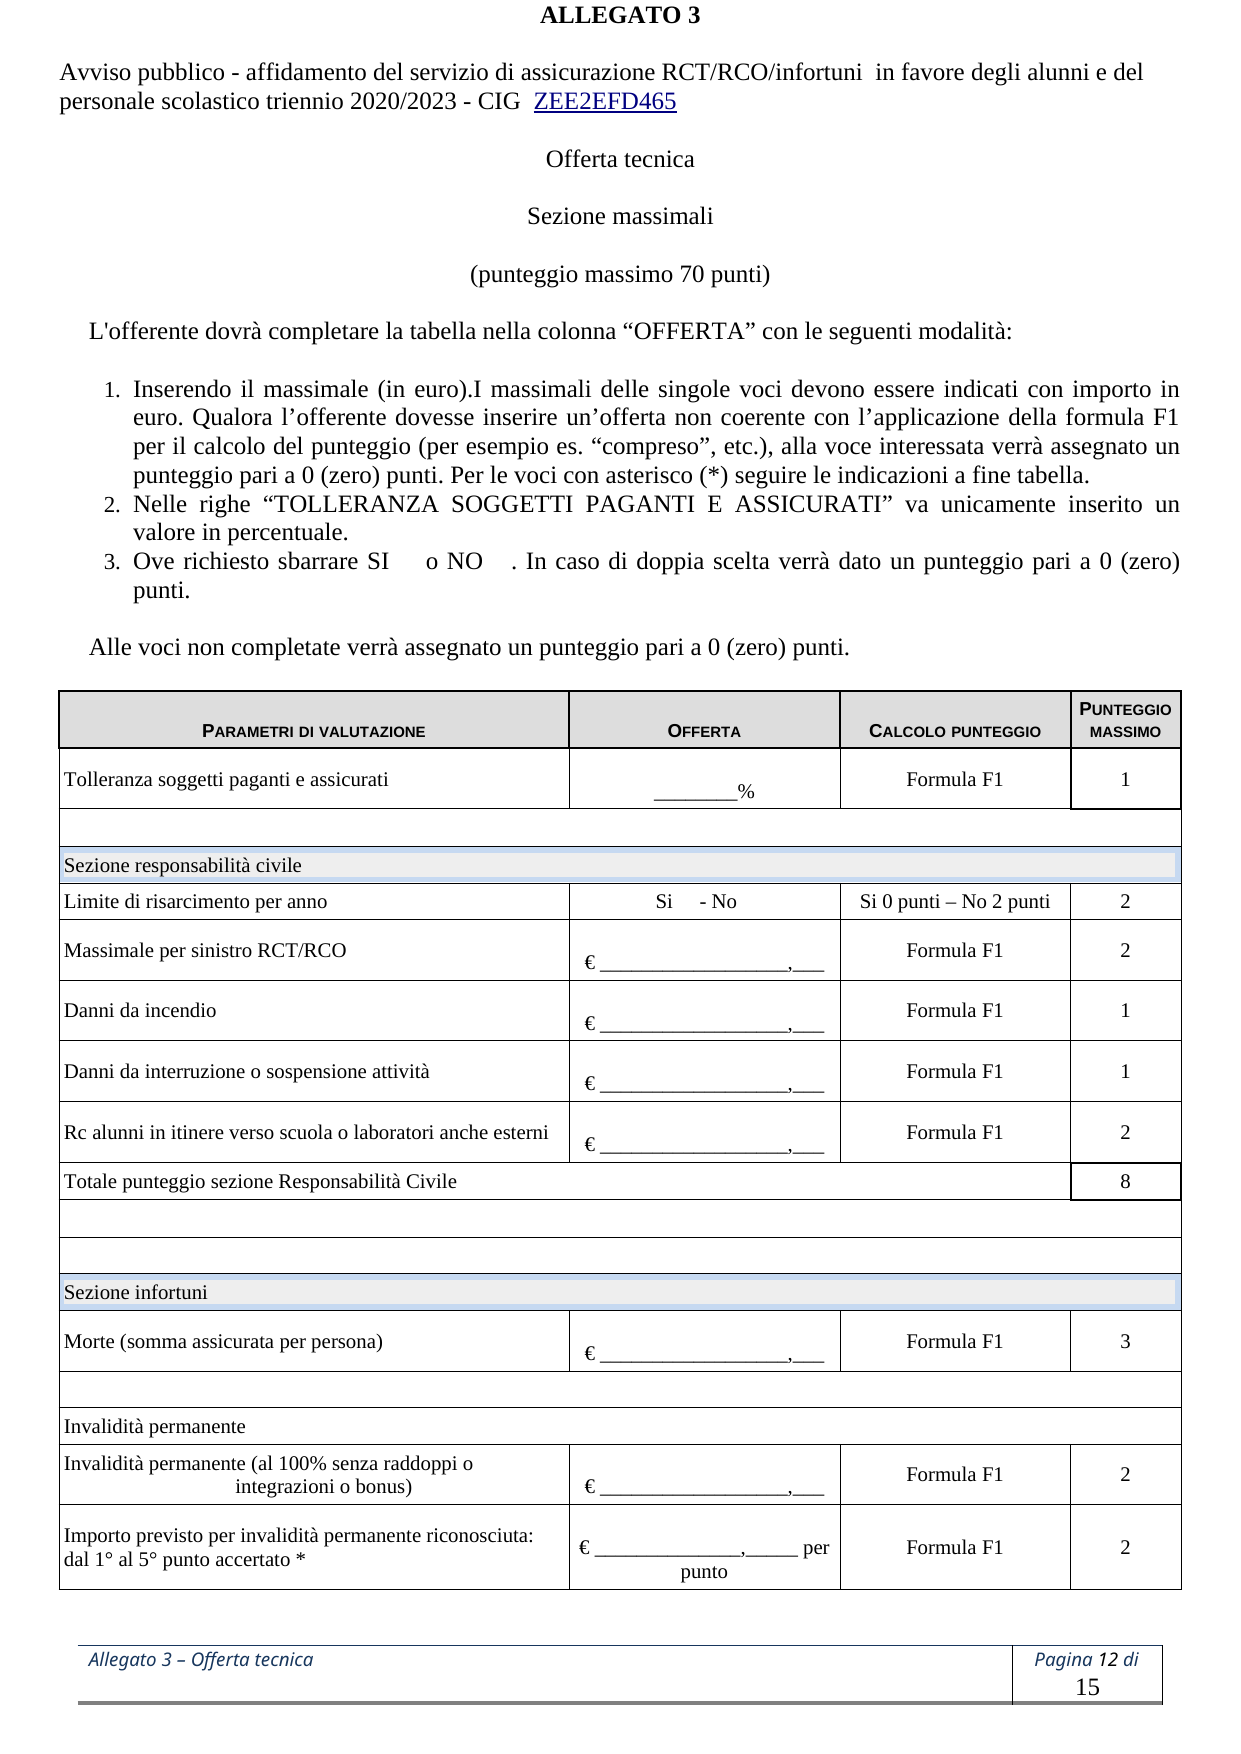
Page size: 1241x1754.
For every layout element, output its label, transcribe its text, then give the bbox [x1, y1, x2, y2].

table_cell Formula F1 [841, 1102, 1070, 1162]
table_cell € __________________,___ [570, 920, 840, 980]
table_cell Formula F1 [841, 1445, 1070, 1504]
table_cell [60, 1238, 1181, 1273]
table_cell Formula F1 [841, 749, 1070, 808]
table_header Offerta [570, 692, 839, 747]
table_cell € __________________,___ [570, 1102, 840, 1162]
table_cell Importo previsto per invalidità permanente riconosciuta: dal 1° al 5° punto accertato * [60, 1505, 569, 1589]
table_cell [60, 1372, 1181, 1407]
list Nelle righe “TOLLERANZA SOGGETTI PAGANTI E ASSICURATI” va unicamente inserito un valore in percentuale. [103, 489, 1181, 546]
table_cell € __________________,___ [570, 981, 840, 1040]
table_cell Rc alunni in itinere verso scuola o laboratori anche esterni [60, 1102, 569, 1162]
text Offerta tecnica [59, 144, 1181, 172]
table_header Parametri di valutazione [60, 692, 568, 747]
table_cell 2 [1071, 884, 1181, 919]
table_cell Sezione infortuni [60, 1274, 1181, 1310]
table_cell 2 [1071, 1505, 1181, 1589]
table_cell Formula F1 [841, 920, 1070, 980]
text (punteggio massimo 70 punti) [59, 259, 1181, 287]
list Inserendo il massimale (in euro).I massimali delle singole voci devono essere indicati con importo in euro. Qualora l’offerente dovesse inserire un’offerta non coerente con l’applicazione della formula F1 per il calcolo del punteggio (per esempio es. “compreso”, etc.), alla voce interessata verrà assegnato un punteggio pari a 0 (zero) punti. Per le voci con asterisco (*) seguire le indicazioni a fine tabella. [103, 374, 1181, 489]
table_cell Danni da interruzione o sospensione attività [60, 1041, 569, 1101]
text L'offerente dovrà completare la tabella nella colonna “OFFERTA” con le seguenti modalità: [59, 316, 1181, 345]
table_cell 1 [1071, 981, 1181, 1040]
table_cell Formula F1 [841, 1311, 1070, 1371]
table_cell 3 [1071, 1311, 1181, 1371]
text Sezione massimali [59, 201, 1181, 230]
table_cell 1 [1072, 749, 1180, 808]
table_cell Sezione responsabilità civile [60, 847, 1181, 882]
table_cell Invalidità permanente (al 100% senza raddoppi o integrazioni o bonus) [60, 1445, 569, 1504]
text ALLEGATO 3 [59, 0, 1181, 29]
table_cell Invalidità permanente [60, 1408, 1181, 1444]
table_cell Si  - No [570, 884, 840, 919]
table_cell Totale punteggio sezione Responsabilità Civile [60, 1163, 1070, 1199]
text Alle voci non completate verrà assegnato un punteggio pari a 0 (zero) punti. [59, 632, 1181, 661]
table_cell Formula F1 [841, 1505, 1070, 1589]
table_cell 2 [1071, 920, 1181, 980]
list Ove richiesto sbarrare SI  o NO . In caso di doppia scelta verrà dato un punteggio pari a 0 (zero) punti. [103, 546, 1181, 604]
table_cell 8 [1072, 1164, 1180, 1199]
table_cell ________% [570, 749, 840, 808]
table_cell Tolleranza soggetti paganti e assicurati [60, 749, 569, 808]
table_header Calcolo punteggio [841, 692, 1070, 747]
table_cell 1 [1071, 1041, 1181, 1101]
table_cell Limite di risarcimento per anno [60, 884, 569, 919]
table_cell Si 0 punti – No 2 punti [841, 884, 1070, 919]
table_cell € __________________,___ [570, 1445, 840, 1504]
table_cell Danni da incendio [60, 981, 569, 1040]
table_cell € __________________,___ [570, 1311, 840, 1371]
table_cell Formula F1 [841, 1041, 1070, 1101]
table_cell € __________________,___ [570, 1041, 840, 1101]
table_cell Morte (somma assicurata per persona) [60, 1311, 569, 1371]
text Avviso pubblico - affidamento del servizio di assicurazione RCT/RCO/infortuni in favore degli alunni e del personale scolastico triennio 2020/2023 - CIG ZEE2EFD465 [59, 57, 1181, 115]
table_cell € ______________,_____ per punto [570, 1505, 840, 1589]
table_cell [60, 809, 1181, 846]
table_cell Formula F1 [841, 981, 1070, 1040]
table_header Punteggio massimo [1072, 692, 1180, 747]
table_cell 2 [1071, 1102, 1181, 1162]
table_cell 2 [1071, 1445, 1181, 1504]
table_cell Massimale per sinistro RCT/RCO [60, 920, 569, 980]
table_cell [60, 1200, 1181, 1237]
